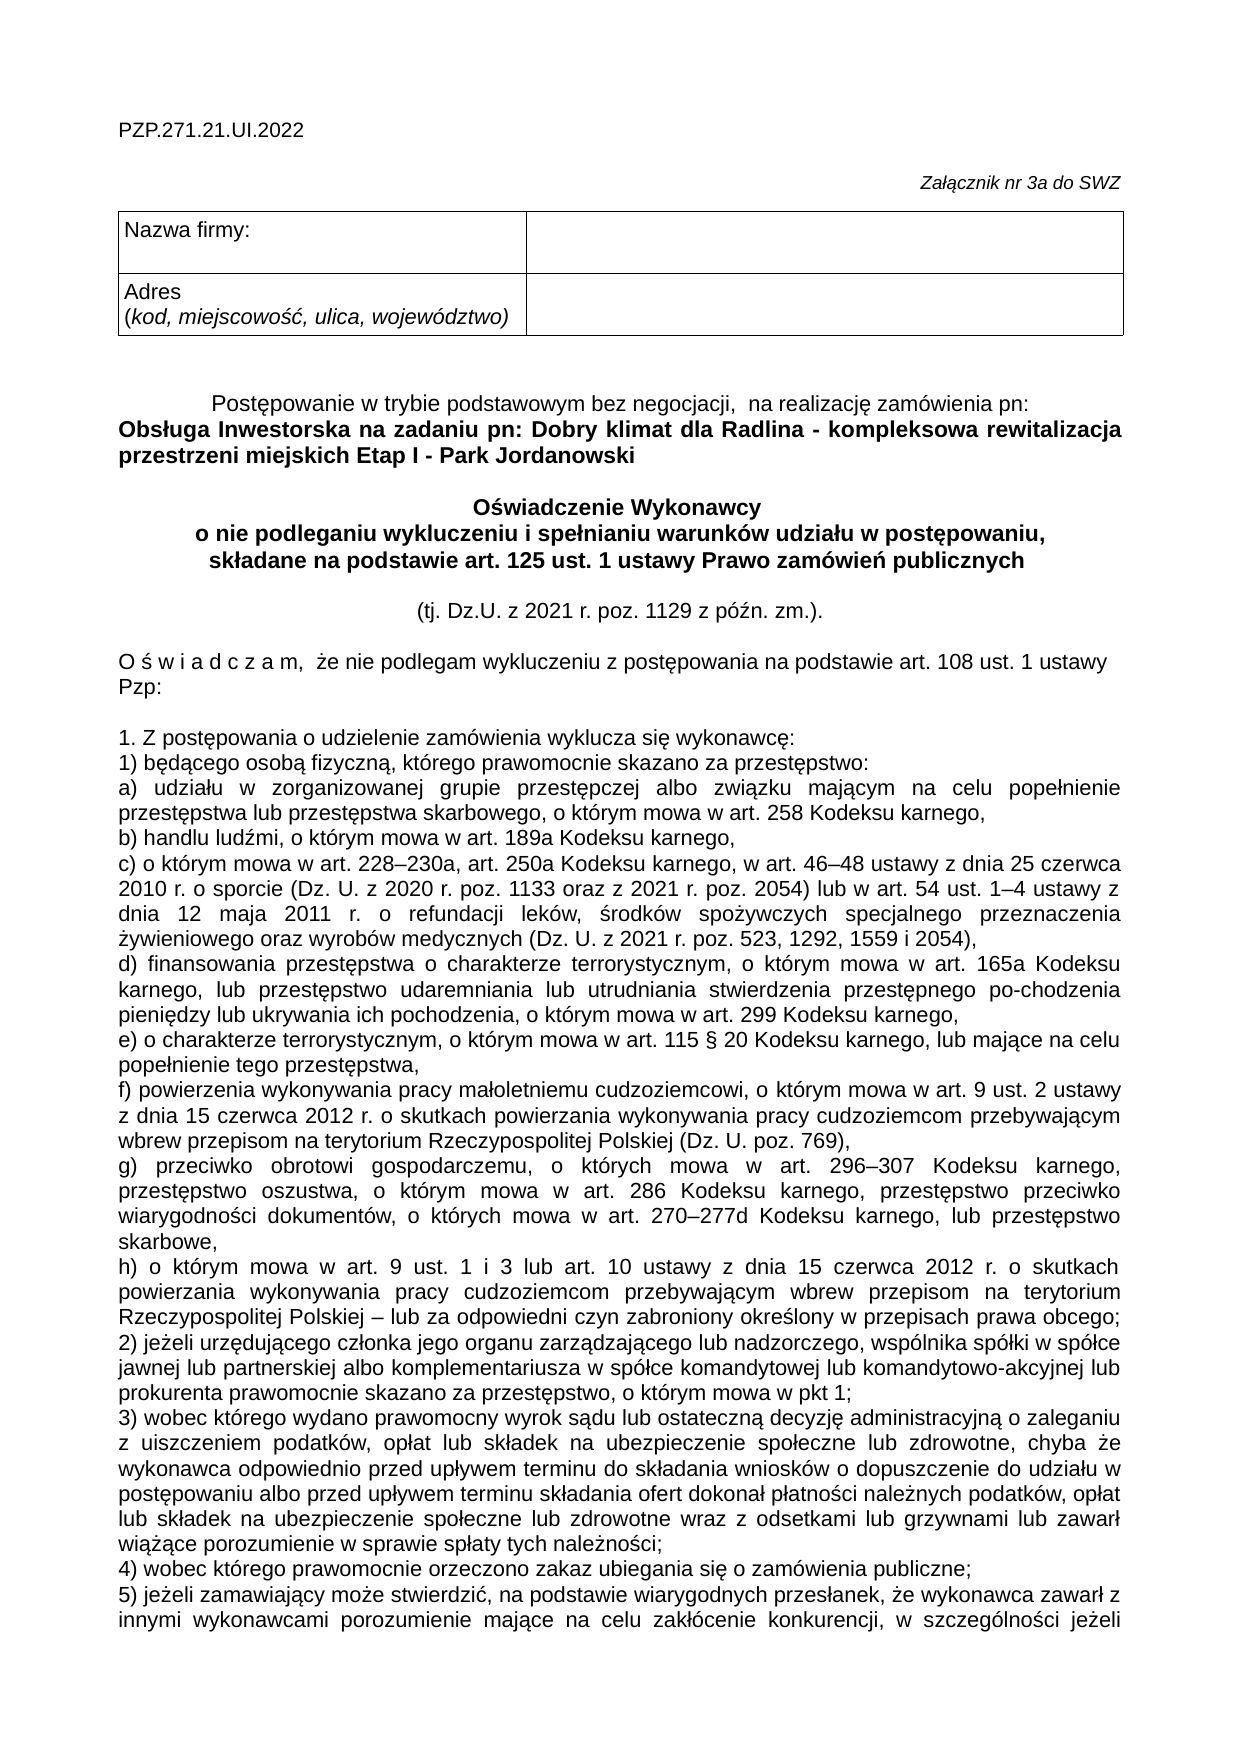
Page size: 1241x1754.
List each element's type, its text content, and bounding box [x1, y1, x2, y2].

table_header Nazwa firmy: [119, 212, 526, 273]
table_cell Adres (kod, miejscowość, ulica, województwo) [119, 274, 526, 335]
text 4) wobec którego prawomocnie orzeczono zakaz ubiegania się o zamówienia publiczne; [118, 1556, 1122, 1581]
text Załącznik nr 3a do SWZ [118, 172, 1122, 193]
table_cell [527, 274, 1123, 335]
text Postępowanie w trybie podstawowym bez negocjacji, na realizację zamówienia pn: [118, 390, 1122, 416]
text składane na podstawie art. 125 ust. 1 ustawy Prawo zamówień publicznych [118, 547, 1122, 573]
text c) o którym mowa w art. 228–230a, art. 250a Kodeksu karnego, w art. 46–48 ustawy z dnia 25 czerwca 2010 r. o sporcie (Dz. U. z 2020 r. poz. 1133 oraz z 2021 r. poz. 2054) lub w art. 54 ust. 1–4 ustawy z dnia 12 maja 2011 r. o refundacji leków, środków spożywczych specjalnego przeznaczenia żywieniowego oraz wyrobów medycznych (Dz. U. z 2021 r. poz. 523, 1292, 1559 i 2054), [118, 850, 1122, 951]
text O ś w i a d c z a m, że nie podlegam wykluczeniu z postępowania na podstawie art. 108 ust. 1 ustawy Pzp: [118, 649, 1122, 699]
text Oświadczenie Wykonawcy [118, 494, 1122, 520]
text f) powierzenia wykonywania pracy małoletniemu cudzoziemcowi, o którym mowa w art. 9 ust. 2 ustawy z dnia 15 czerwca 2012 r. o skutkach powierzania wykonywania pracy cudzoziemcom przebywającym wbrew przepisom na terytorium Rzeczypospolitej Polskiej (Dz. U. poz. 769), [118, 1077, 1122, 1153]
text e) o charakterze terrorystycznym, o którym mowa w art. 115 § 20 Kodeksu karnego, lub mające na celu popełnienie tego przestępstwa, [118, 1027, 1122, 1077]
text Obsługa Inwestorska na zadaniu pn: Dobry klimat dla Radlina - kompleksowa rewitalizacja przestrzeni miejskich Etap I - Park Jordanowski [118, 416, 1122, 469]
text d) finansowania przestępstwa o charakterze terrorystycznym, o którym mowa w art. 165a Kodeksu karnego, lub przestępstwo udaremniania lub utrudniania stwierdzenia przestępnego po-chodzenia pieniędzy lub ukrywania ich pochodzenia, o którym mowa w art. 299 Kodeksu karnego, [118, 951, 1122, 1027]
text 3) wobec którego wydano prawomocny wyrok sądu lub ostateczną decyzję administracyjną o zaleganiu z uiszczeniem podatków, opłat lub składek na ubezpieczenie społeczne lub zdrowotne, chyba że wykonawca odpowiednio przed upływem terminu do składania wniosków o dopuszczenie do udziału w postępowaniu albo przed upływem terminu składania ofert dokonał płatności należnych podatków, opłat lub składek na ubezpieczenie społeczne lub zdrowotne wraz z odsetkami lub grzywnami lub zawarł wiążące porozumienie w sprawie spłaty tych należności; [118, 1405, 1122, 1556]
text g) przeciwko obrotowi gospodarczemu, o których mowa w art. 296–307 Kodeksu karnego, przestępstwo oszustwa, o którym mowa w art. 286 Kodeksu karnego, przestępstwo przeciwko wiarygodności dokumentów, o których mowa w art. 270–277d Kodeksu karnego, lub przestępstwo skarbowe, [118, 1153, 1122, 1254]
text h) o którym mowa w art. 9 ust. 1 i 3 lub art. 10 ustawy z dnia 15 czerwca 2012 r. o skutkach powierzania wykonywania pracy cudzoziemcom przebywającym wbrew przepisom na terytorium Rzeczypospolitej Polskiej – lub za odpowiedni czyn zabroniony określony w przepisach prawa obcego; 2) jeżeli urzędującego członka jego organu zarządzającego lub nadzorczego, wspólnika spółki w spółce jawnej lub partnerskiej albo komplementariusza w spółce komandytowej lub komandytowo-akcyjnej lub prokurenta prawomocnie skazano za przestępstwo, o którym mowa w pkt 1; [118, 1254, 1122, 1405]
table_header [527, 212, 1123, 273]
text (tj. Dz.U. z 2021 r. poz. 1129 z późn. zm.). [118, 598, 1122, 623]
text 5) jeżeli zamawiający może stwierdzić, na podstawie wiarygodnych przesłanek, że wykonawca zawarł z innymi wykonawcami porozumienie mające na celu zakłócenie konkurencji, w szczególności jeżeli [118, 1581, 1122, 1632]
text 1) będącego osobą fizyczną, którego prawomocnie skazano za przestępstwo: [118, 749, 1122, 775]
text b) handlu ludźmi, o którym mowa w art. 189a Kodeksu karnego, [118, 825, 1122, 850]
text 1. Z postępowania o udzielenie zamówienia wyklucza się wykonawcę: [118, 724, 1122, 749]
text o nie podleganiu wykluczeniu i spełnianiu warunków udziału w postępowaniu, [118, 520, 1122, 547]
text a) udziału w zorganizowanej grupie przestępczej albo związku mającym na celu popełnienie przestępstwa lub przestępstwa skarbowego, o którym mowa w art. 258 Kodeksu karnego, [118, 775, 1122, 825]
